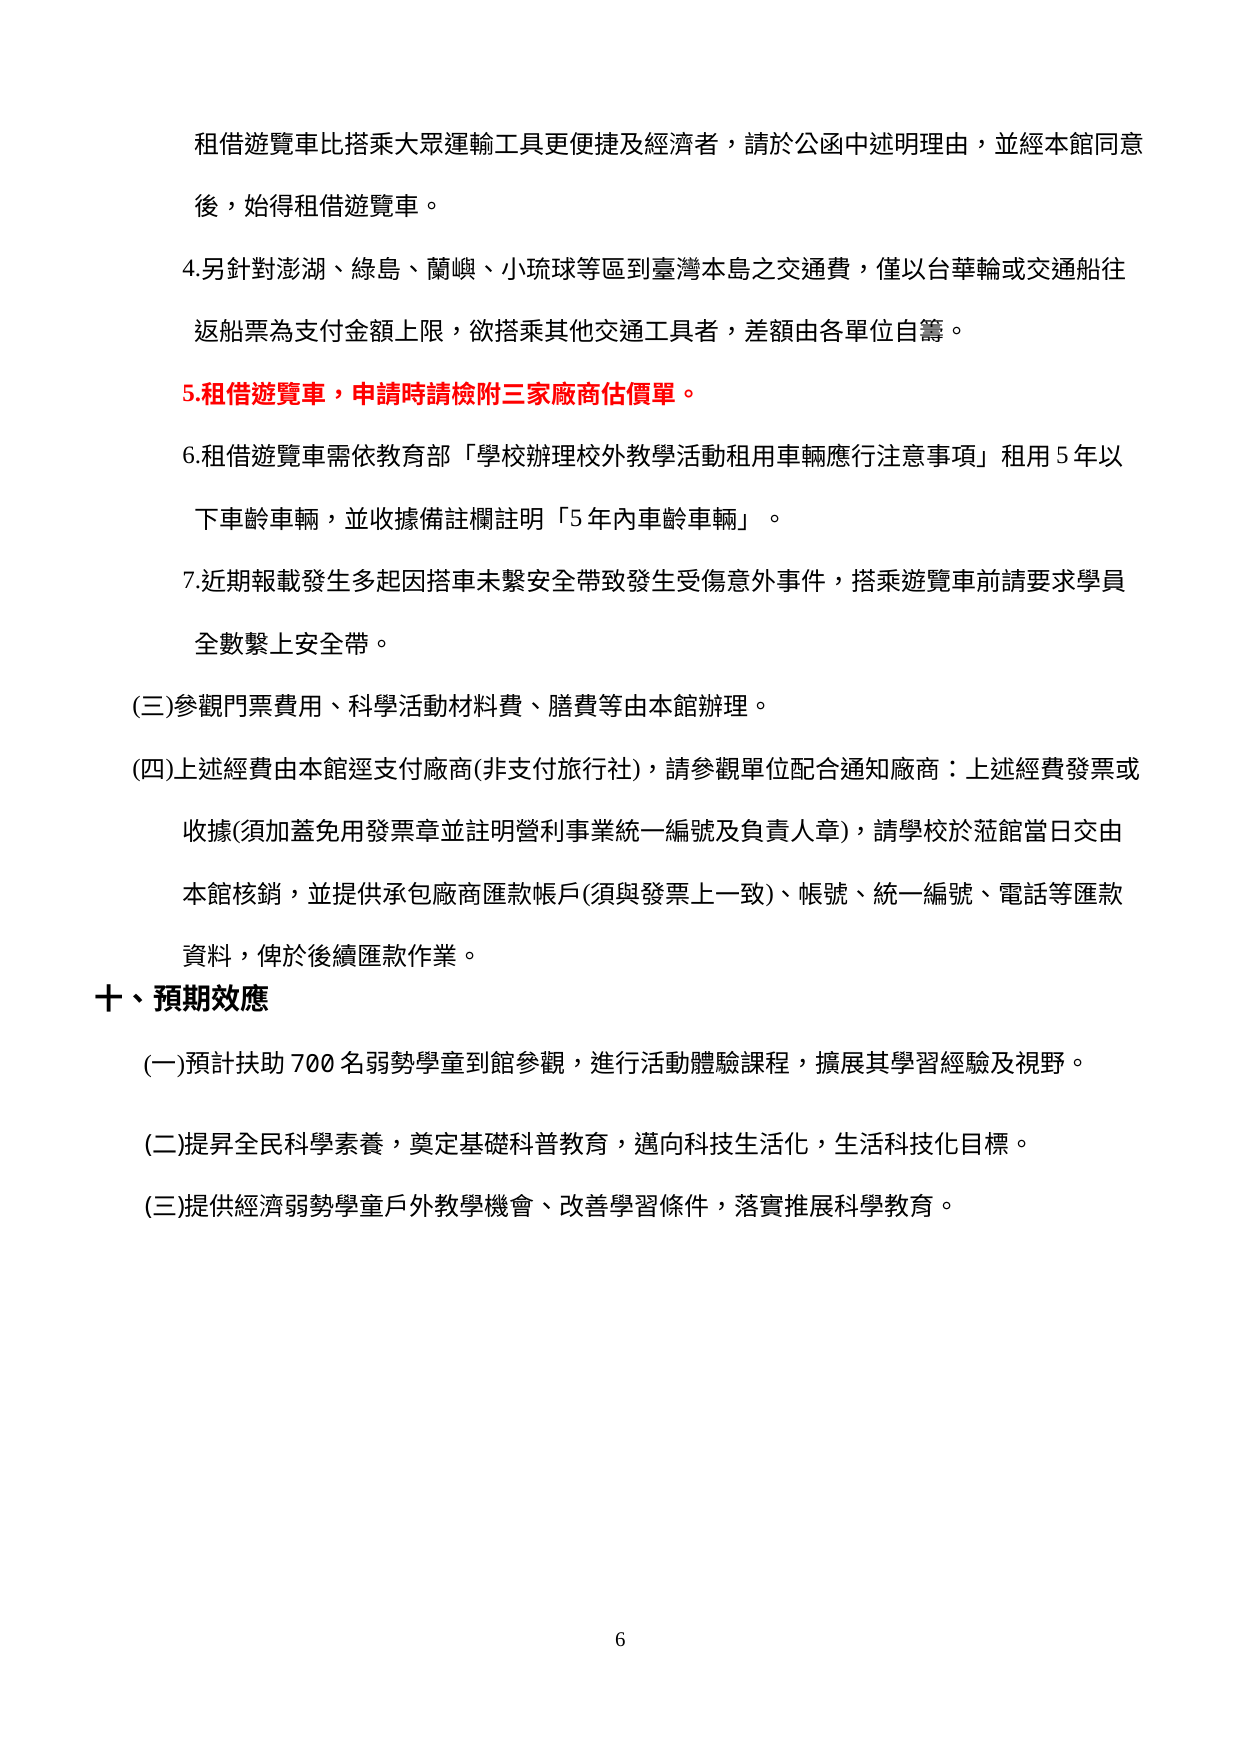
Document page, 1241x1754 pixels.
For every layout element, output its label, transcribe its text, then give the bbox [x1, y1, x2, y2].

text (三)參觀門票費用、科學活動材料費、膳費等由本館辦理。 [94, 663, 1146, 726]
text (一)預計扶助700名弱勢學童到館參觀，進行活動體驗課程，擴展其學習經驗及視野。 [113, 1039, 1146, 1081]
text 租借遊覽車比搭乘大眾運輸工具更便捷及經濟者，請於公函中述明理由，並經本館同意後，始得租借遊覽車。 [182, 101, 1146, 226]
text (三)提供經濟弱勢學童戶外教學機會、改善學習條件，落實推展科學教育。 [144, 1163, 1146, 1226]
text 十、預期效應 [94, 976, 1146, 1018]
text 7.近期報載發生多起因搭車未繫安全帶致發生受傷意外事件，搭乘遊覽車前請要求學員全數繫上安全帶。 [182, 538, 1146, 663]
text (四)上述經費由本館逕支付廠商(非支付旅行社)，請參觀單位配合通知廠商：上述經費發票或收據(須加蓋免用發票章並註明營利事業統一編號及負責人章)，請學校於蒞館當日交由本館核銷，並提供承包廠商匯款帳戶(須與發票上一致)、帳號、統一編號、電話等匯款資料，俾於後續匯款作業。 [132, 726, 1146, 976]
text (二)提昇全民科學素養，奠定基礎科普教育，邁向科技生活化，生活科技化目標。 [144, 1101, 1146, 1163]
text 4.另針對澎湖、綠島、蘭嶼、小琉球等區到臺灣本島之交通費，僅以台華輪或交通船往返船票為支付金額上限，欲搭乘其他交通工具者，差額由各單位自籌。 [182, 226, 1146, 351]
text 5.租借遊覽車，申請時請檢附三家廠商估價單。 [182, 351, 1146, 413]
text 6.租借遊覽車需依教育部「學校辦理校外教學活動租用車輛應行注意事項」租用5年以下車齡車輛，並收據備註欄註明「5年內車齡車輛」。 [182, 413, 1146, 538]
